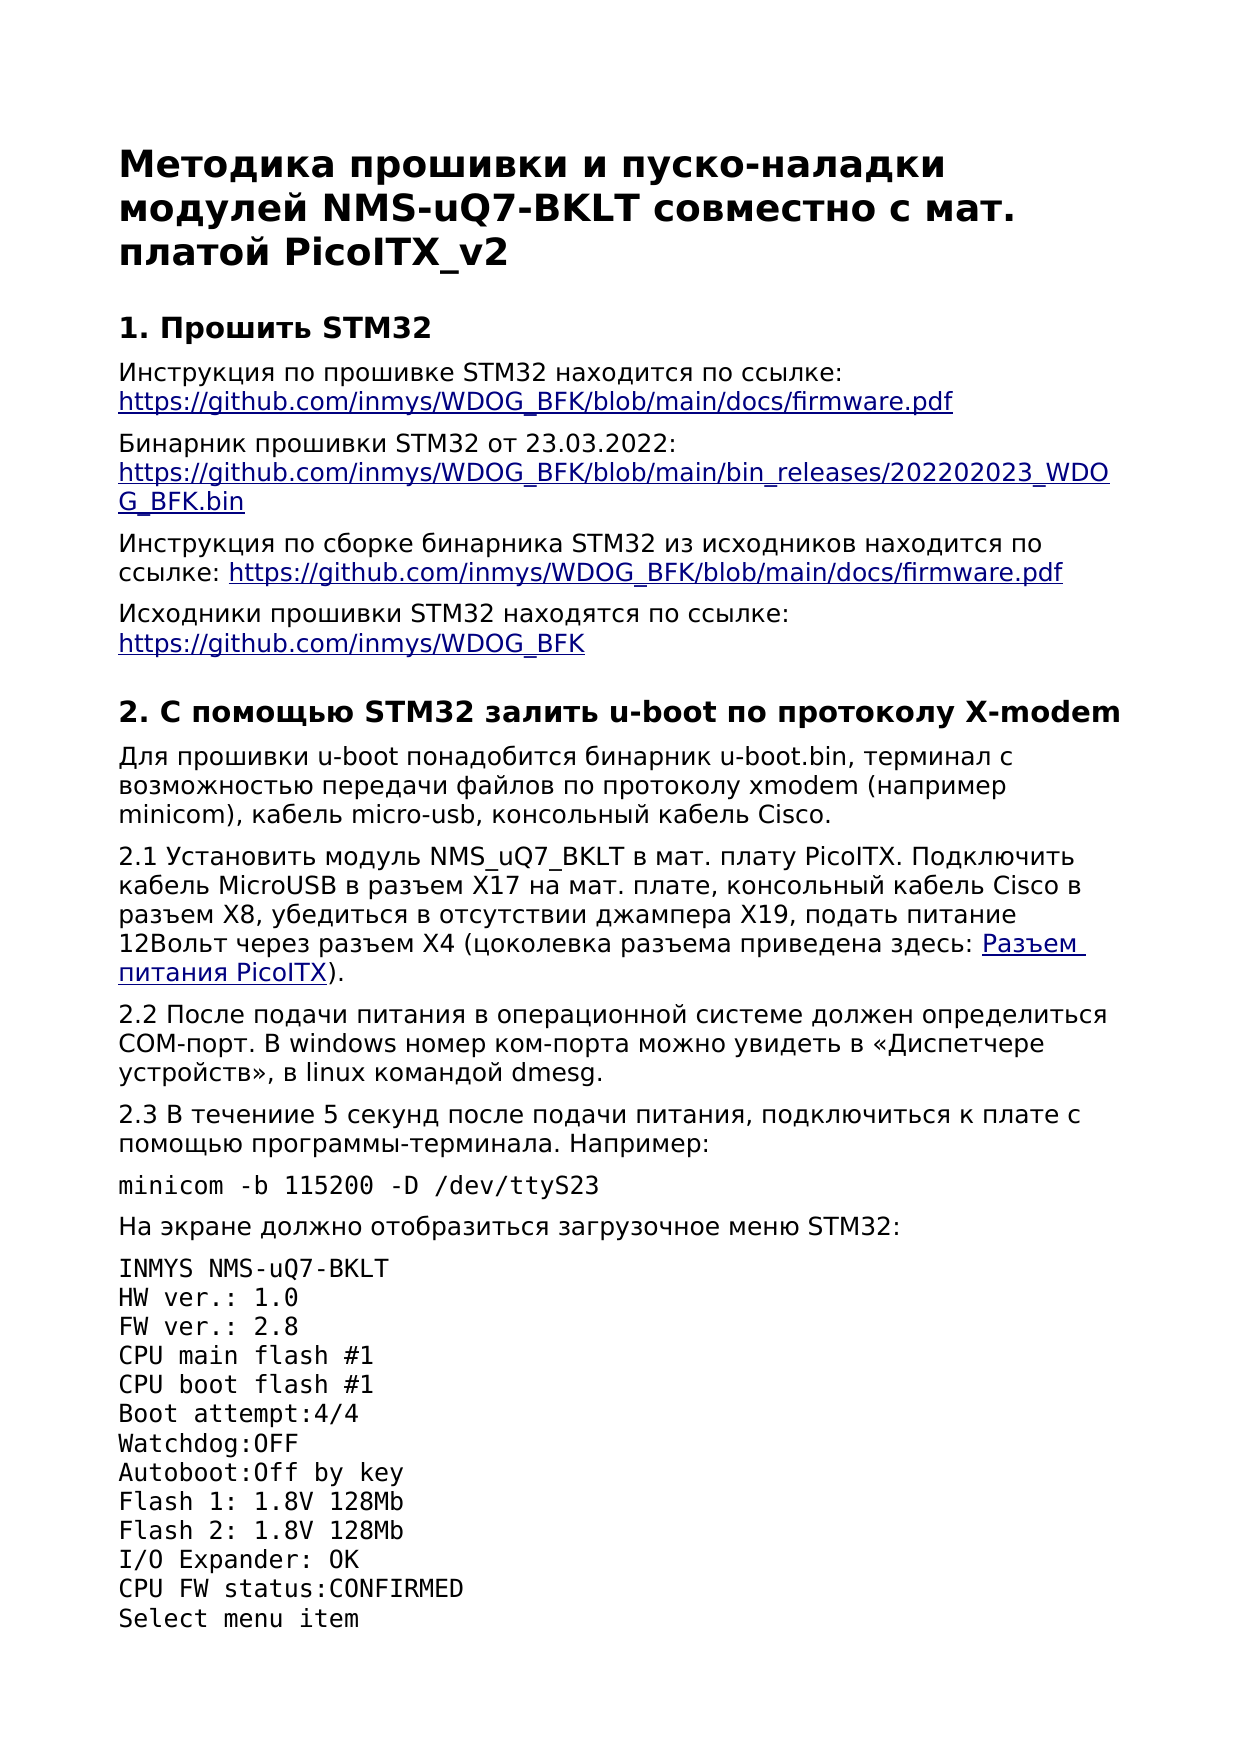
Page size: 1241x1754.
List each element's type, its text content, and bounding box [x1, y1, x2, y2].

text Бинарник прошивки STM32 от 23.03.2022: https://github.com/inmys/WDOG_BFK/blob/main/bin_releases/202202023_WDOG_BFK.bin [118, 429, 1122, 516]
text 2.2 После подачи питания в операционной системе должен определиться COM-порт. В windows номер ком-порта можно увидеть в «Диспетчере устройств», в linux командой dmesg. [118, 1000, 1122, 1088]
subtitle 1. Прошить STM32 [118, 312, 1122, 346]
text 2.1 Установить модуль NMS_uQ7_BKLT в мат. плату PicoITX. Подключить кабель MicroUSB в разъем X17 на мат. плате, консольный кабель Cisco в разъем X8, убедиться в отсутствии джампера X19, подать питание 12Вольт через разъем X4 (цоколевка разъема приведена здесь: Разъем питания PicoITX). [118, 842, 1122, 988]
text Для прошивки u-boot понадобится бинарник u-boot.bin, терминал с возможностью передачи файлов по протоколу xmodem (например minicom), кабель micro-usb, консольный кабель Cisco. [118, 742, 1122, 829]
text 2.3 В течениие 5 секунд после подачи питания, подключиться к плате с помощью программы-терминала. Например: [118, 1100, 1122, 1159]
subtitle Методика прошивки и пуско-наладки модулей NMS-uQ7-BKLT совместно с мат. платой PicoITX_v2 [118, 143, 1122, 274]
text Исходники прошивки STM32 находятся по ссылке: https://github.com/inmys/WDOG_BFK [118, 600, 1122, 658]
text INMYS NMS-uQ7-BKLT HW ver.: 1.0 FW ver.: 2.8 CPU main flash #1 CPU boot flash #1 Boot attempt:4/4 Watchdog:OFF Autoboot:Off by key Flash 1: 1.8V 128Mb Flash 2: 1.8V 128Mb I/O Expander: OK CPU FW status:CONFIRMED Select menu item [118, 1254, 1122, 1633]
text На экране должно отобразиться загрузочное меню STM32: [118, 1212, 1122, 1241]
subtitle 2. С помощью STM32 залить u-boot по протоколу X-modem [118, 696, 1122, 729]
text Инструкция по сборке бинарника STM32 из исходников находится по ссылке: https://github.com/inmys/WDOG_BFK/blob/main/docs/firmware.pdf [118, 529, 1122, 587]
text minicom -b 115200 -D /dev/ttyS23 [118, 1171, 1122, 1200]
text Инструкция по прошивке STM32 находится по ссылке: https://github.com/inmys/WDOG_BFK/blob/main/docs/firmware.pdf [118, 358, 1122, 416]
